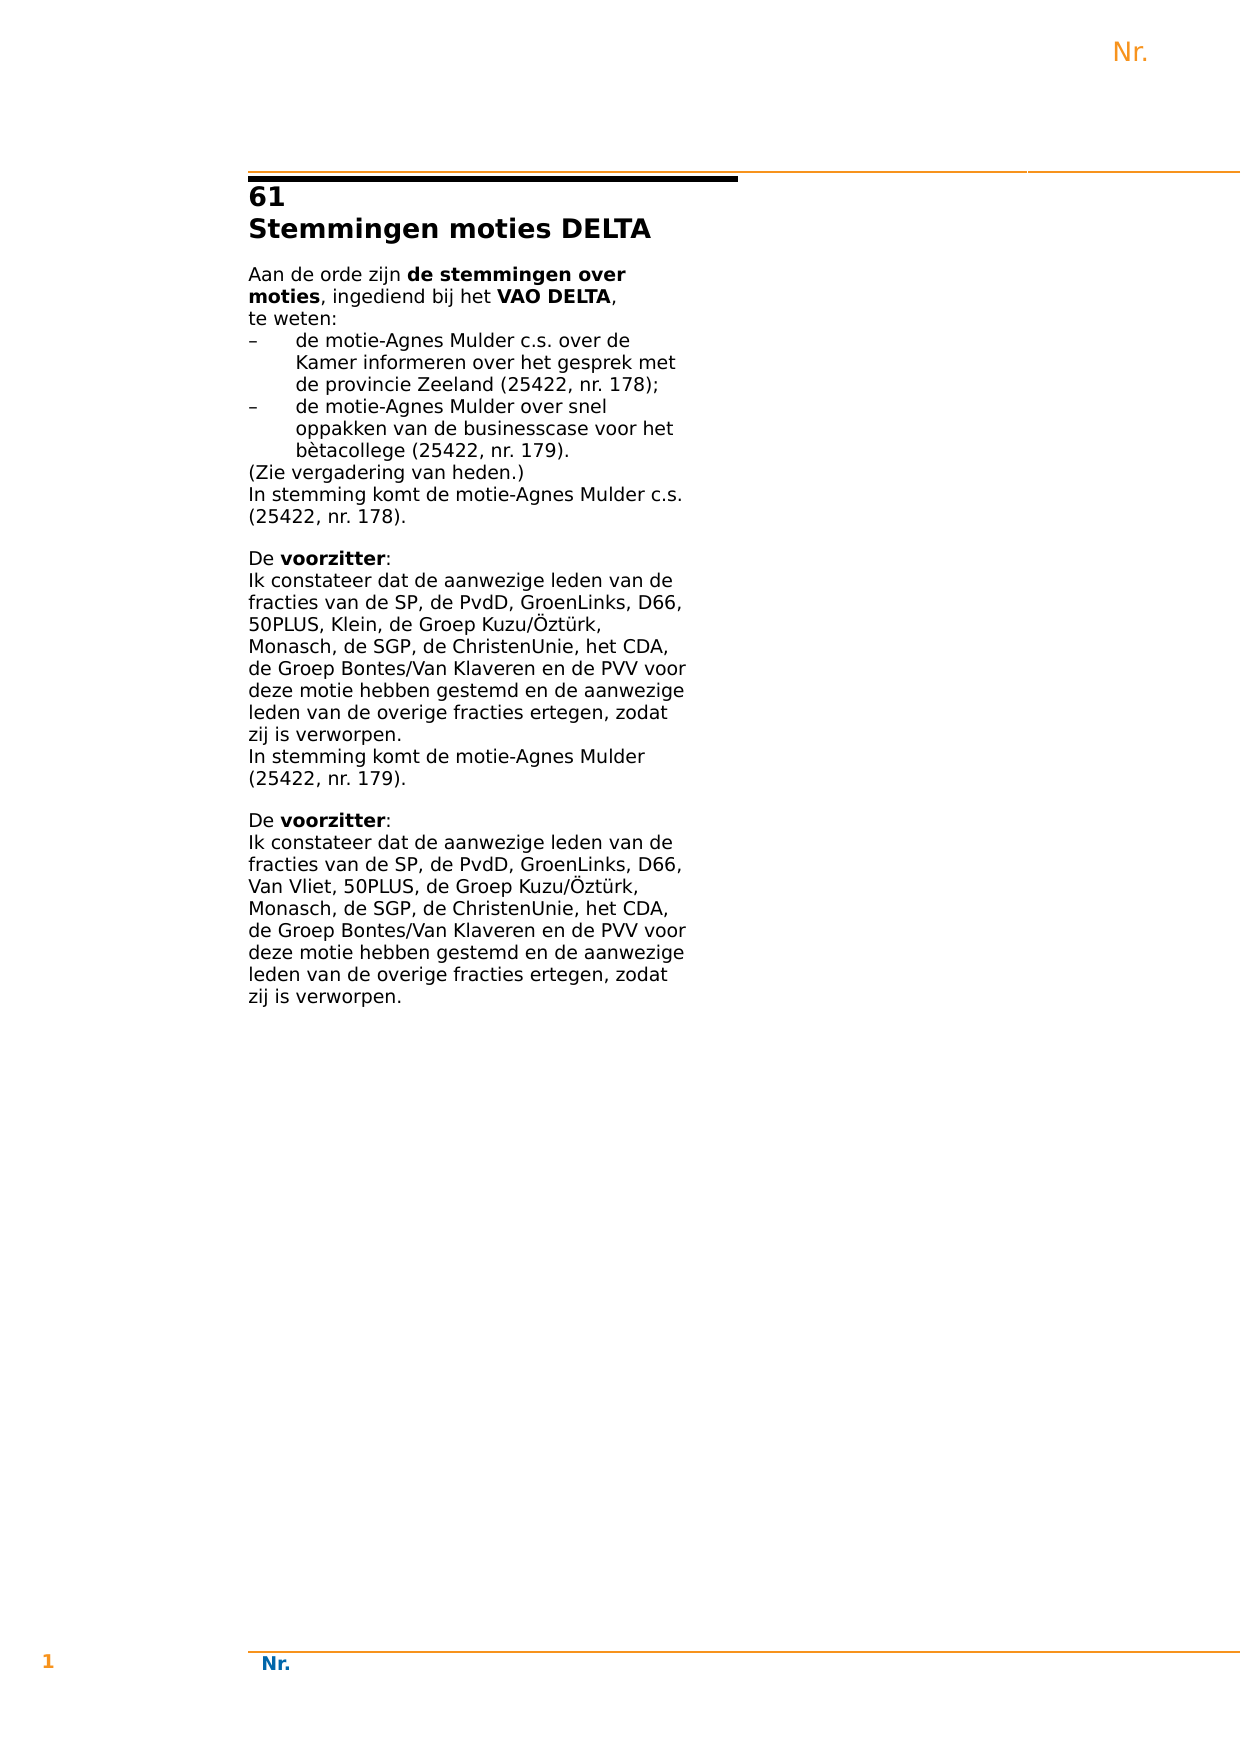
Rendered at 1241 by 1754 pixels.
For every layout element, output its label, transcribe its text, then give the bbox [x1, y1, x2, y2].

text De voorzitter: [248, 548, 691, 570]
text In stemming komt de motie-Agnes Mulder (25422, nr. 179). [248, 746, 691, 790]
list de motie-Agnes Mulder c.s. over de Kamer informeren over het gesprek met de provincie Zeeland (25422, nr. 178); [248, 330, 691, 396]
text De voorzitter: [248, 810, 691, 832]
text Aan de orde zijn de stemmingen over moties, ingediend bij het VAO DELTA, [248, 264, 691, 308]
text (Zie vergadering van heden.) [248, 462, 691, 484]
title 61 Stemmingen moties DELTA [248, 182, 691, 244]
text Ik constateer dat de aanwezige leden van de fracties van de SP, de PvdD, GroenLinks, D66, Van Vliet, 50PLUS, de Groep Kuzu/Öztürk, Monasch, de SGP, de ChristenUnie, het CDA, de Groep Bontes/Van Klaveren en de PVV voor deze motie hebben gestemd en de aanwezige leden van de overige fracties ertegen, zodat zij is verworpen. [248, 832, 691, 1008]
text Ik constateer dat de aanwezige leden van de fracties van de SP, de PvdD, GroenLinks, D66, 50PLUS, Klein, de Groep Kuzu/Öztürk, Monasch, de SGP, de ChristenUnie, het CDA, de Groep Bontes/Van Klaveren en de PVV voor deze motie hebben gestemd en de aanwezige leden van de overige fracties ertegen, zodat zij is verworpen. [248, 570, 691, 746]
text te weten: [248, 308, 691, 330]
text In stemming komt de motie-Agnes Mulder c.s. (25422, nr. 178). [248, 484, 691, 528]
list de motie-Agnes Mulder over snel oppakken van de businesscase voor het bètacollege (25422, nr. 179). [248, 396, 691, 462]
